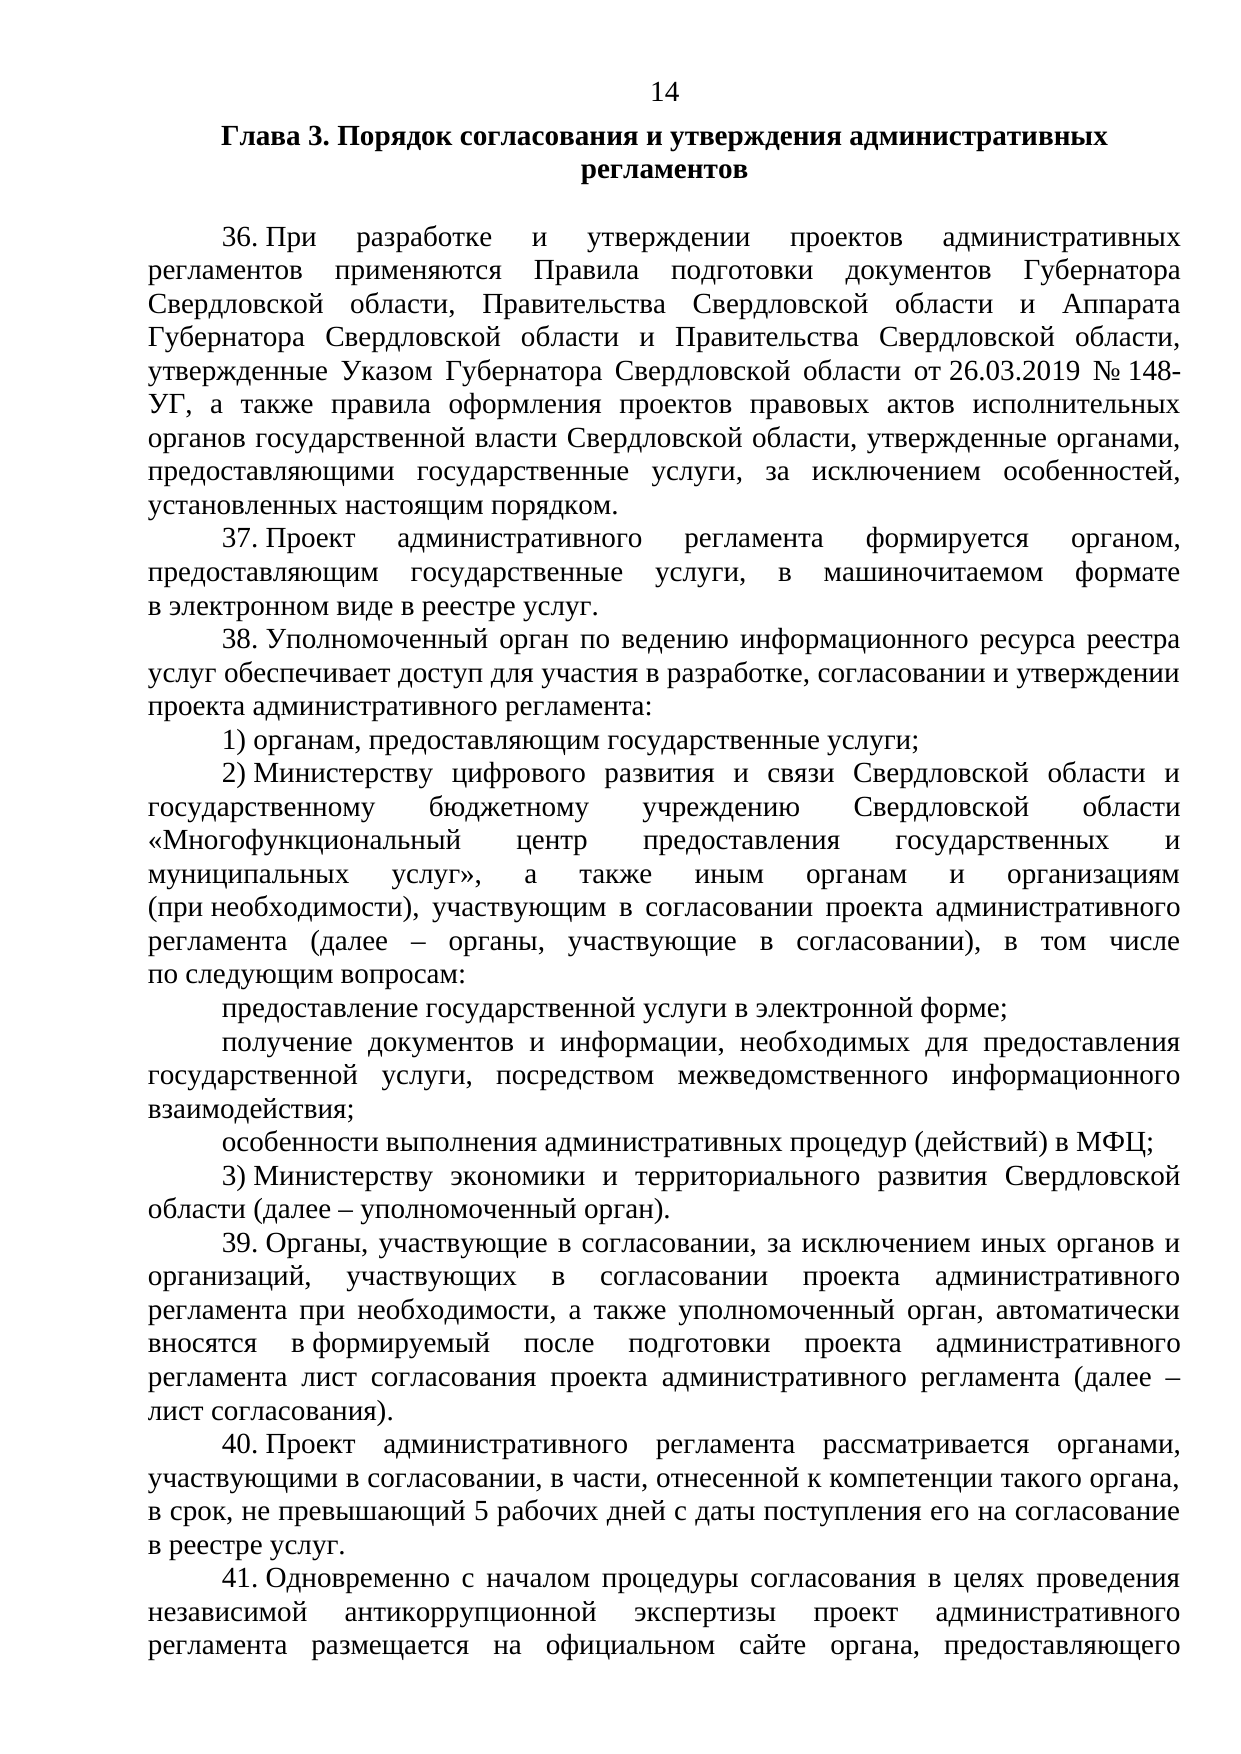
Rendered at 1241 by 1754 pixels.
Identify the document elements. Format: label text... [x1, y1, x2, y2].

text получение документов и информации, необходимых для предоставления государственной услуги, посредством межведомственного информационного взаимодействия; [148, 1024, 1181, 1124]
text 2) Министерству цифрового развития и связи Свердловской области и государственному бюджетному учреждению Свердловской области «Многофункциональный центр предоставления государственных и муниципальных услуг», а также иным органам и организациям (при необходимости), участвующим в согласовании проекта административного регламента (далее – органы, участвующие в согласовании), в том числе по следующим вопросам: [148, 755, 1181, 990]
text Глава 3. Порядок согласования и утверждения административных регламентов [148, 118, 1181, 185]
text 36. При разработке и утверждении проектов административных регламентов применяются Правила подготовки документов Губернатора Свердловской области, Правительства Свердловской области и Аппарата Губернатора Свердловской области и Правительства Свердловской области, утвержденные Указом Губернатора Свердловской области от 26.03.2019 № 148-УГ, а также правила оформления проектов правовых актов исполнительных органов государственной власти Свердловской области, утвержденные органами, предоставляющими государственные услуги, за исключением особенностей, установленных настоящим порядком. [148, 219, 1181, 521]
text 3) Министерству экономики и территориального развития Свердловской области (далее – уполномоченный орган). [148, 1158, 1181, 1225]
text 37. Проект административного регламента формируется органом, предоставляющим государственные услуги, в машиночитаемом формате в электронном виде в реестре услуг. [148, 521, 1181, 621]
text 39. Органы, участвующие в согласовании, за исключением иных органов и организаций, участвующих в согласовании проекта административного регламента при необходимости, а также уполномоченный орган, автоматически вносятся в формируемый после подготовки проекта административного регламента лист согласования проекта административного регламента (далее – лист согласования). [148, 1225, 1181, 1426]
text 41. Одновременно с началом процедуры согласования в целях проведения независимой антикоррупционной экспертизы проект административного регламента размещается на официальном сайте органа, предоставляющего [148, 1560, 1181, 1661]
text особенности выполнения административных процедур (действий) в МФЦ; [148, 1124, 1181, 1158]
text 38. Уполномоченный орган по ведению информационного ресурса реестра услуг обеспечивает доступ для участия в разработке, согласовании и утверждении проекта административного регламента: [148, 621, 1181, 722]
text 40. Проект административного регламента рассматривается органами, участвующими в согласовании, в части, отнесенной к компетенции такого органа, в срок, не превышающий 5 рабочих дней с даты поступления его на согласование в реестре услуг. [148, 1426, 1181, 1560]
text предоставление государственной услуги в электронной форме; [148, 990, 1181, 1024]
text 1) органам, предоставляющим государственные услуги; [148, 722, 1181, 755]
